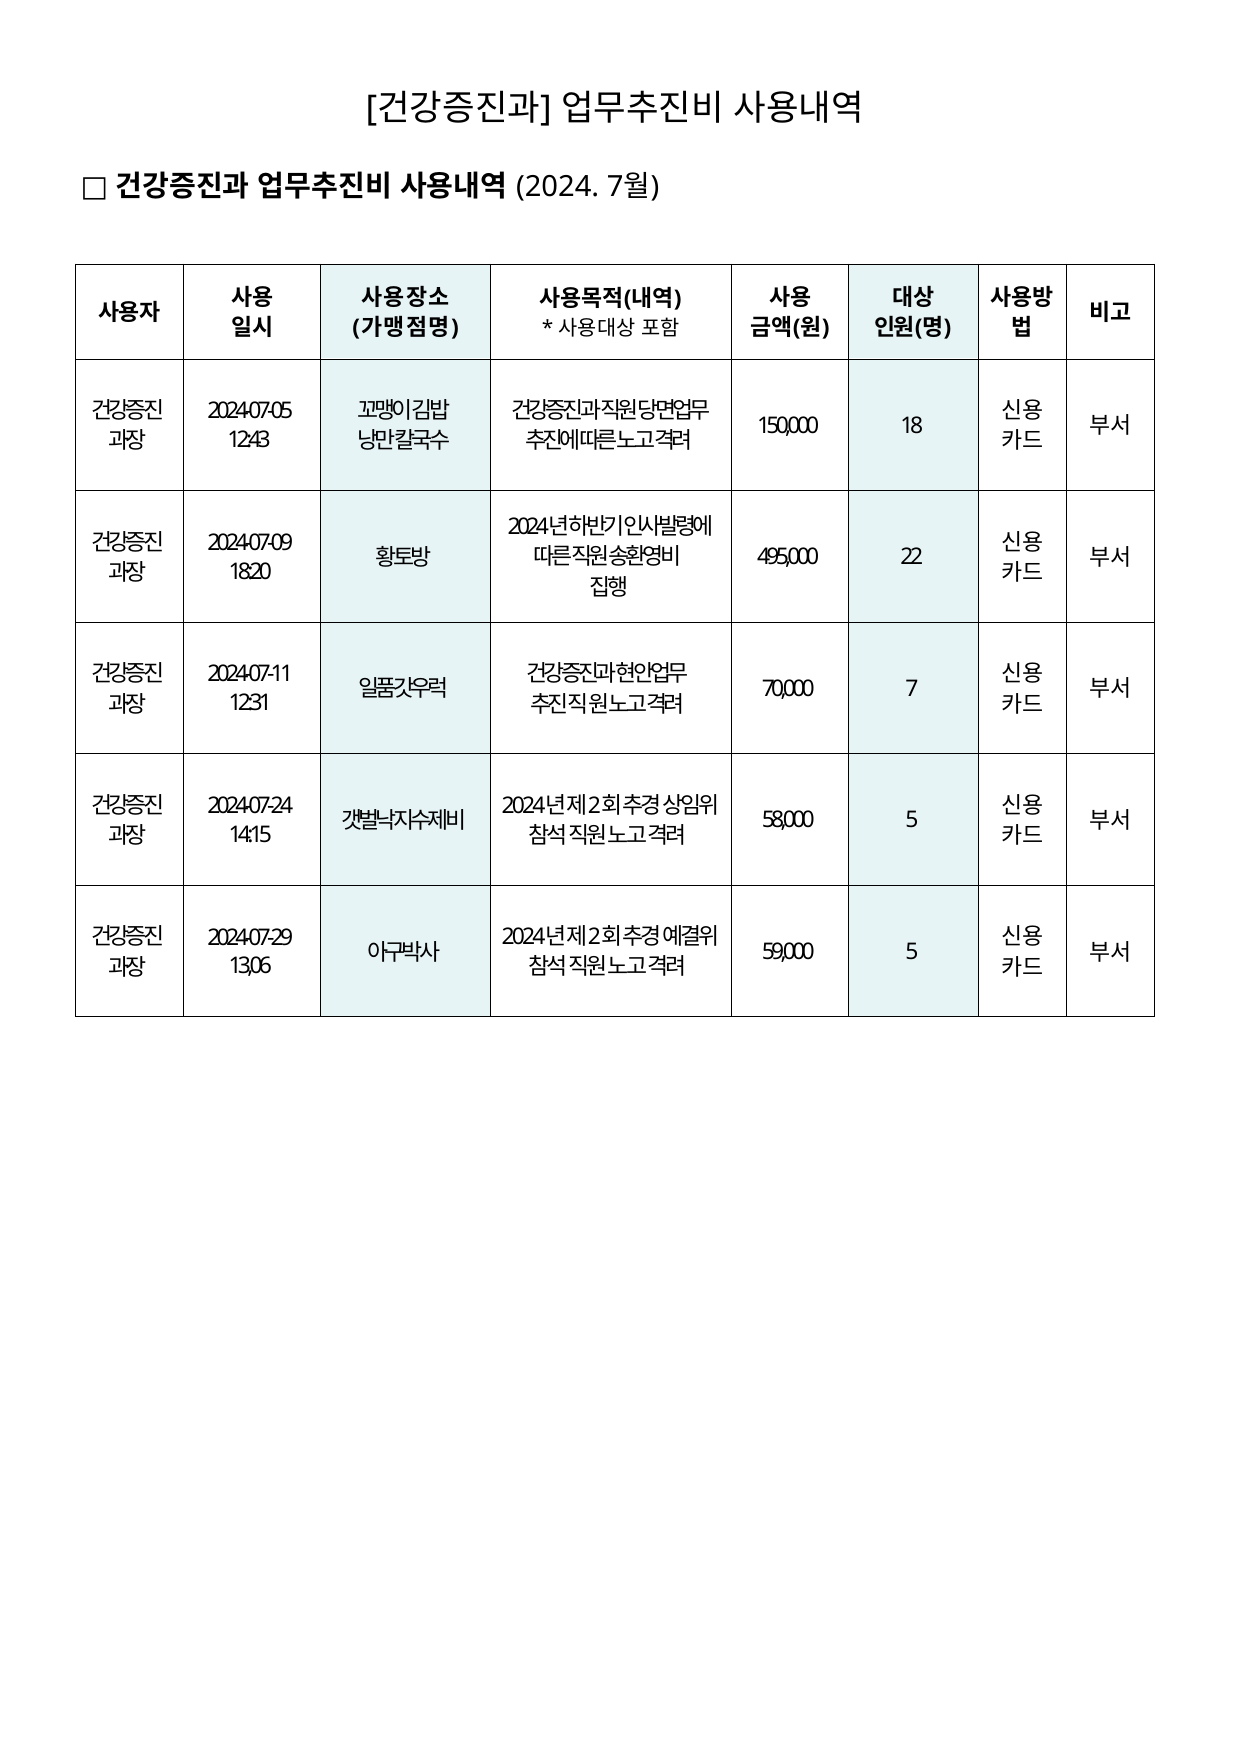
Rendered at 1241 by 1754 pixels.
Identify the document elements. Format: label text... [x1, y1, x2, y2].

table_cell 18 [849, 360, 978, 490]
text □ 건강증진과 업무추진비 사용내역 (2024. 7월) [73, 172, 1156, 203]
table_cell 아구박사 [321, 886, 490, 1016]
table_cell 5 [849, 886, 978, 1016]
table_cell 부서 [1067, 623, 1154, 753]
table_cell 59,000 [732, 886, 848, 1016]
table_cell 58,000 [732, 754, 848, 885]
table_cell 495,000 [732, 491, 848, 622]
table_cell 건강증진 과장 [76, 491, 183, 622]
table_header 사용 금액(원) [732, 265, 848, 358]
table_cell 2024-07-24 14:15 [184, 754, 320, 885]
table_header 사용자 [76, 265, 183, 358]
table_cell 일품갓우럭 [321, 623, 490, 753]
table_cell 신용 카드 [979, 360, 1066, 490]
table_header 사용 일시 [184, 265, 320, 358]
table_cell 신용 카드 [979, 754, 1066, 885]
table_cell 2024년 하반기 인사발령에 따른 직원 송환영비 집행 [491, 491, 731, 622]
table_cell 22 [849, 491, 978, 622]
table_cell 건강증진과 현안업무 추진 직원 노고 격려 [491, 623, 731, 753]
table_cell 150,000 [732, 360, 848, 490]
table_cell 신용 카드 [979, 886, 1066, 1016]
table_cell 2024-07-11 12:31 [184, 623, 320, 753]
table_cell 꼬맹이 김밥 낭만 칼국수 [321, 360, 490, 490]
table_header 사용방법 [979, 265, 1066, 358]
table_cell 건강증진 과장 [76, 886, 183, 1016]
table_cell 건강증진 과장 [76, 754, 183, 885]
table_header 대상 인원(명) [849, 265, 978, 358]
table_cell 2024-07-29 13,06 [184, 886, 320, 1016]
table_cell 부서 [1067, 360, 1154, 490]
table_cell 부서 [1067, 754, 1154, 885]
table_cell 부서 [1067, 491, 1154, 622]
table_cell 신용 카드 [979, 623, 1066, 753]
table_cell 신용 카드 [979, 491, 1066, 622]
table_cell 2024-07-05 12:43 [184, 360, 320, 490]
table_cell 부서 [1067, 886, 1154, 1016]
text [건강증진과] 업무추진비 사용내역 [73, 88, 1156, 128]
table_cell 7 [849, 623, 978, 753]
table_cell 2024년 제2회 추경 예결위 참석 직원 노고 격려 [491, 886, 731, 1016]
table_cell 건강증진과 직원 당면업무 추진에 따른 노고 격려 [491, 360, 731, 490]
table_cell 갯벌낙지수제비 [321, 754, 490, 885]
table_cell 70,000 [732, 623, 848, 753]
table_cell 2024년 제2회 추경 상임위 참석 직원 노고 격려 [491, 754, 731, 885]
table_header 사용목적(내역) * 사용대상 포함 [491, 265, 731, 358]
table_cell 건강증진 과장 [76, 623, 183, 753]
table_cell 건강증진 과장 [76, 360, 183, 490]
table_cell 5 [849, 754, 978, 885]
table_header 비고 [1067, 265, 1154, 358]
table_cell 2024-07-09 18:20 [184, 491, 320, 622]
table_cell 황토방 [321, 491, 490, 622]
table_header 사용장소 (가맹점명) [321, 265, 490, 358]
